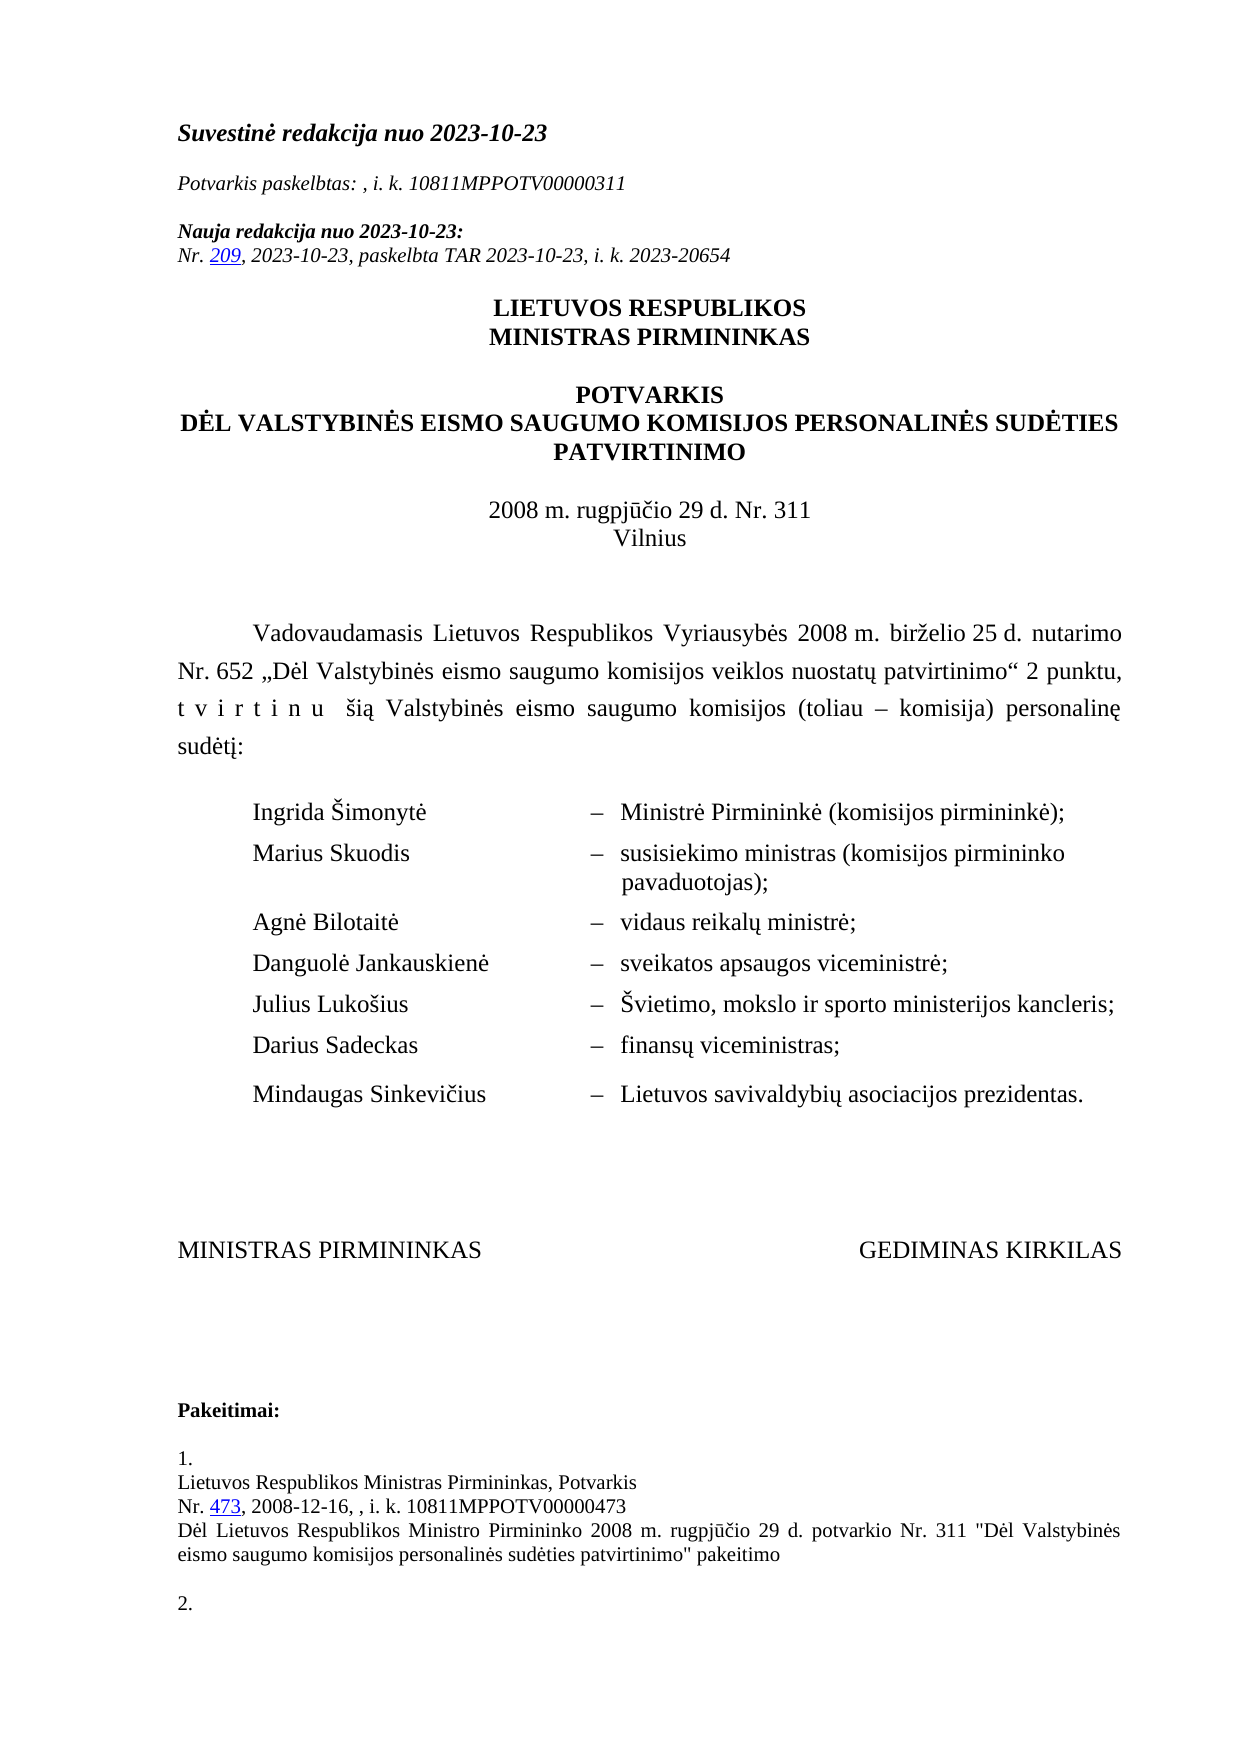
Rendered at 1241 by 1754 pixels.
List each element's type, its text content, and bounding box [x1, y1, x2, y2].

text Nr. 473, 2008-12-16, , i. k. 10811MPPOTV00000473 [177, 1494, 1122, 1518]
text Julius Lukošius – Švietimo, mokslo ir sporto ministerijos kancleris; [252, 989, 1122, 1018]
text Vilnius [177, 523, 1122, 552]
text Darius Sadeckas – finansų viceministras; [252, 1030, 1122, 1058]
text MINISTRAS PIRMININKAS GEDIMINAS KIRKILAS [177, 1235, 1122, 1264]
text Marius Skuodis – susisiekimo ministras (komisijos pirmininko pavaduotojas); [252, 838, 1122, 896]
text LIETUVOS RESPUBLIKOS [177, 293, 1122, 322]
text MINISTRAS PIRMININKAS [177, 322, 1122, 351]
text Dėl Lietuvos Respublikos Ministro Pirmininko 2008 m. rugpjūčio 29 d. potvarkio Nr. 311 "Dėl Valstybinės eismo saugumo komisijos personalinės sudėties patvirtinimo" pakeitimo [177, 1518, 1122, 1566]
text Lietuvos Respublikos Ministras Pirmininkas, Potvarkis [177, 1470, 1122, 1494]
text Pakeitimai: [177, 1398, 1122, 1422]
text Ingrida Šimonytė – Ministrė Pirmininkė (komisijos pirmininkė); [252, 797, 1122, 826]
text Suvestinė redakcija nuo 2023-10-23 [177, 118, 1122, 147]
text Nauja redakcija nuo 2023-10-23: [177, 219, 1122, 243]
text Mindaugas Sinkevičius – Lietuvos savivaldybių asociacijos prezidentas. [252, 1070, 1122, 1108]
text POTVARKIS [177, 380, 1122, 408]
text Agnė Bilotaitė – vidaus reikalų ministrė; [252, 907, 1122, 936]
text 1. [177, 1446, 1122, 1470]
text Danguolė Jankauskienė – sveikatos apsaugos viceministrė; [252, 948, 1122, 977]
text Vadovaudamasis Lietuvos Respublikos Vyriausybės 2008 m. birželio 25 d. nutarimo Nr. 652 „Dėl Valstybinės eismo saugumo komisijos veiklos nuostatų patvirtinimo“ 2 punktu, tvirtinu šią Valstybinės eismo saugumo komisijos (toliau – komisija) personalinę sudėtį: [177, 610, 1122, 760]
text Potvarkis paskelbtas: , i. k. 10811MPPOTV00000311 [177, 171, 1122, 195]
text 2008 m. rugpjūčio 29 d. Nr. 311 [177, 495, 1122, 523]
text Nr. 209, 2023-10-23, paskelbta TAR 2023-10-23, i. k. 2023-20654 [177, 243, 1122, 267]
text 2. [177, 1591, 1122, 1614]
text DĖL VALSTYBINĖS EISMO SAUGUMO KOMISIJOS PERSONALINĖS SUDĖTIES PATVIRTINIMO [177, 408, 1122, 466]
